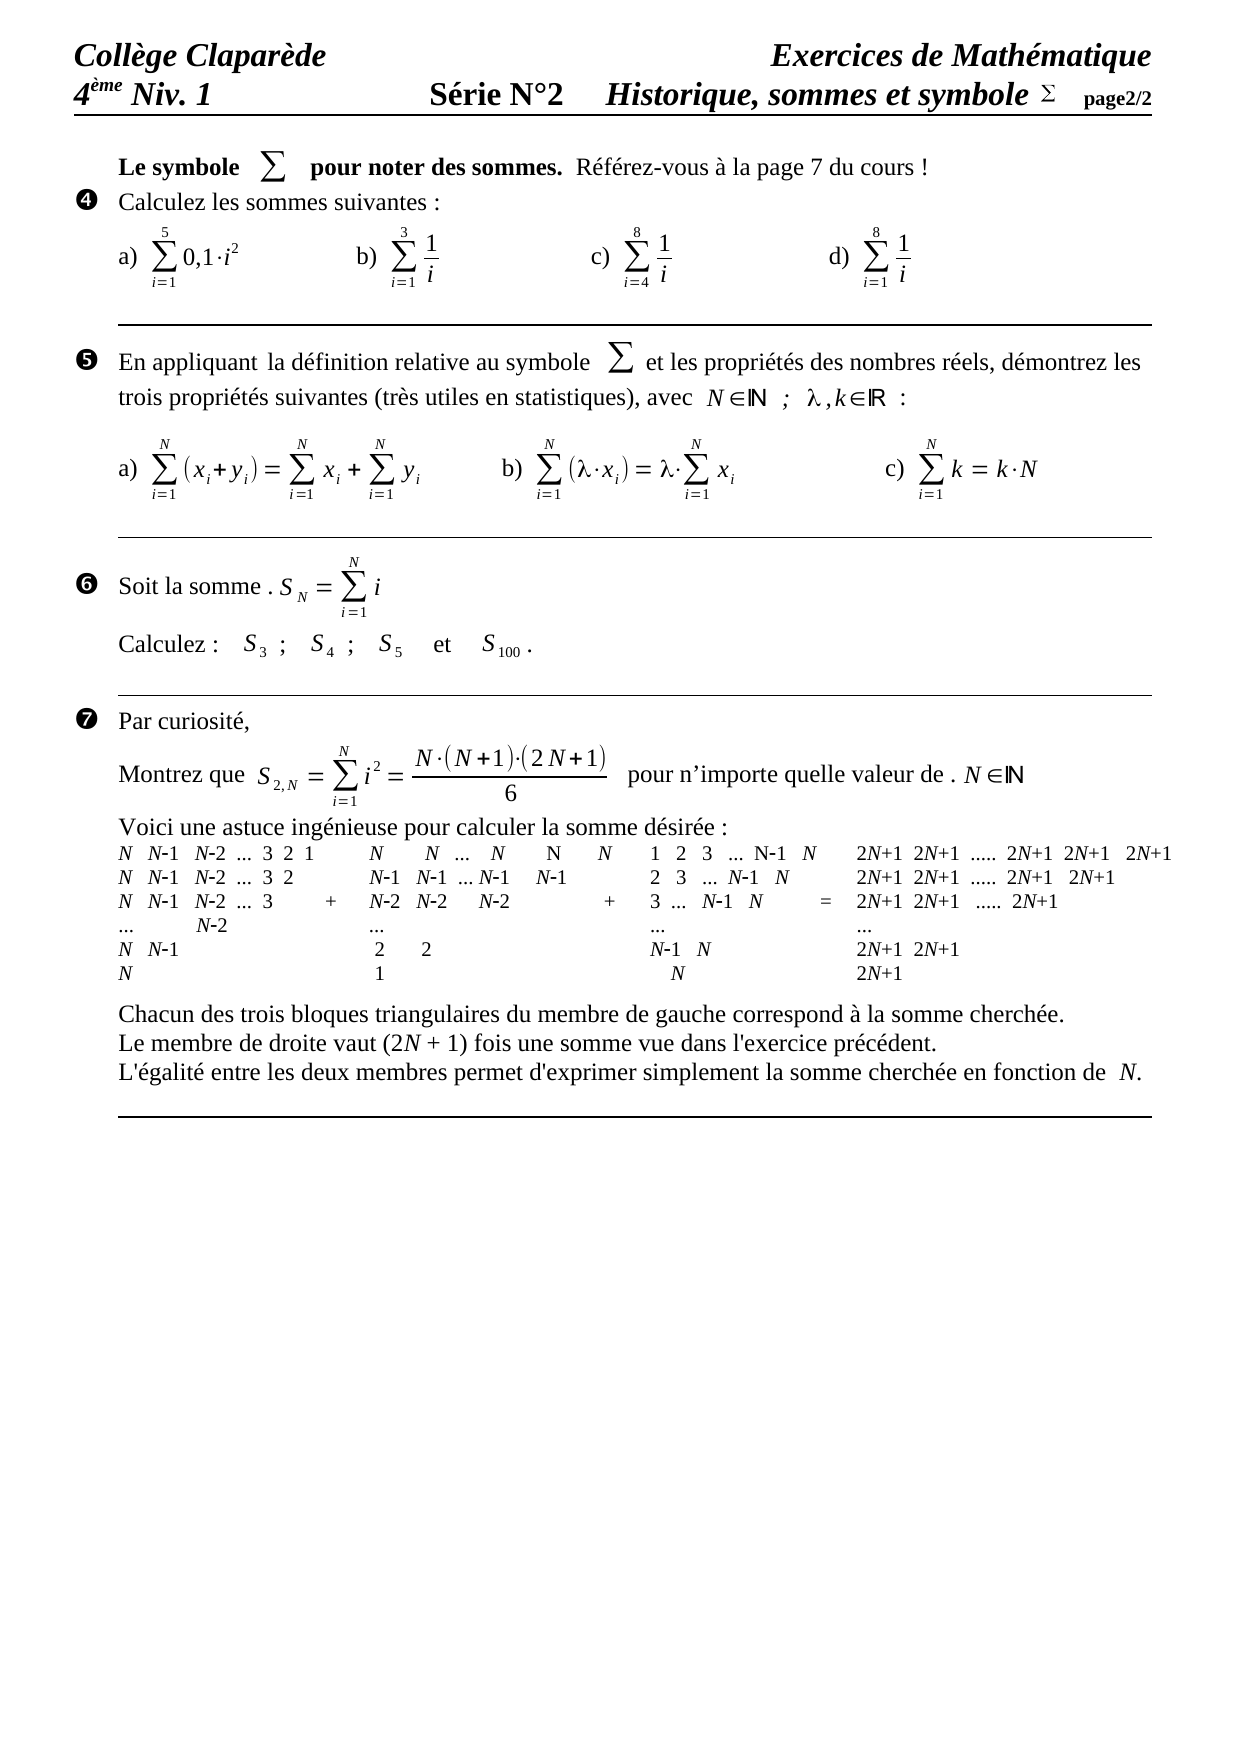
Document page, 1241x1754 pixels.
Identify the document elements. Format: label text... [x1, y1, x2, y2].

text ➍ Calculez les sommes suivantes : [74, 187, 1152, 217]
text Calculez : ; ; et . [118, 624, 1152, 664]
text Voici une astuce ingénieuse pour calculer la somme désirée : [118, 812, 1152, 841]
text Le symbole pour noter des sommes. Référez-vous à la page 7 du cours ! [118, 144, 1152, 187]
text N N1 N2 ... 3 2 N1 N1 ... N1 N1 2 3 ... N1 N 2N+1 2N+1 ..... 2N+1 2N+1 [118, 864, 1152, 889]
text ... N2 ... ... ... [118, 913, 1152, 937]
text N 1 N 2N+1 [118, 961, 1152, 985]
text L'égalité entre les deux membres permet d'exprimer simplement la somme cherchée en fonction de N. [118, 1057, 1152, 1086]
text a) b) c) d) [118, 217, 1152, 293]
text ➏ Soit la somme . [74, 548, 1152, 624]
text Chacun des trois bloques triangulaires du membre de gauche correspond à la somme cherchée. [118, 999, 1152, 1028]
text ➐ Par curiosité, Montrez que pour n’importe quelle valeur de . [74, 706, 1152, 812]
text N N1 2 2 N1 N 2N+1 2N+1 [118, 937, 1152, 961]
text ➎ En appliquant la définition relative au symbole et les propriétés des nombres réels, démontrez les trois propriétés suivantes (très utiles en statistiques), avec : [74, 335, 1152, 415]
text a) b) c) [118, 429, 1152, 506]
text N N1 N2 ... 3 + N2 N2 N2 + 3 ... N1 N = 2N+1 2N+1 ..... 2N+1 [118, 889, 1152, 913]
text Le membre de droite vaut (2N + 1) fois une somme vue dans l'exercice précédent. [118, 1028, 1152, 1057]
text N N1 N2 ... 3 2 1 N N ... N N N 1 2 3 ... N1 N 2N+1 2N+1 ..... 2N+1 2N+1 2N+1 [118, 841, 1181, 864]
